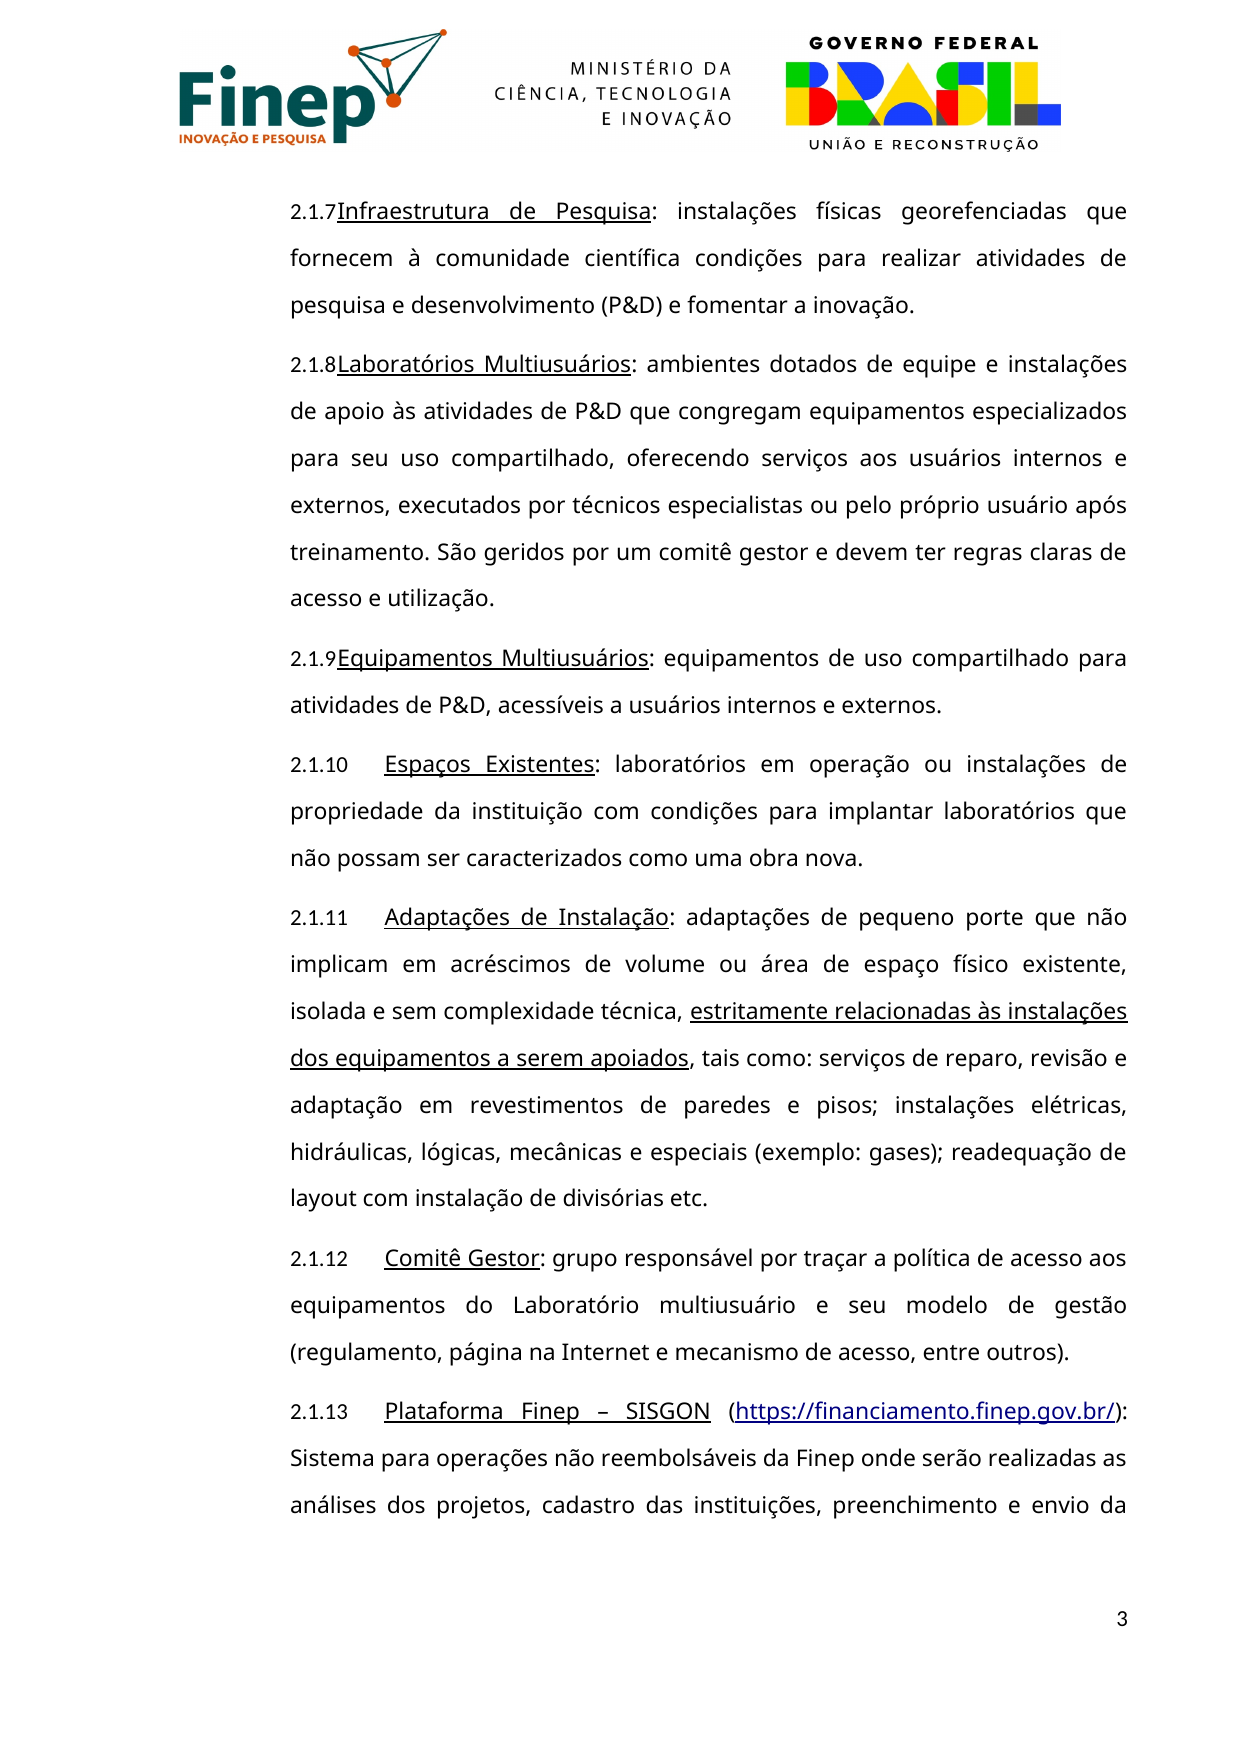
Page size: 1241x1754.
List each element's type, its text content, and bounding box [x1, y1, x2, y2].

list Laboratórios Multiusuários: ambientes dotados de equipe e instalações de apoio às atividades de P&D que congregam equipamentos especializados para seu uso compartilhado, oferecendo serviços aos usuários internos e externos, executados por técnicos especialistas ou pelo próprio usuário após treinamento. São geridos por um comitê gestor e devem ter regras claras de acesso e utilização. [290, 348, 1128, 613]
list Equipamentos Multiusuários: equipamentos de uso compartilhado para atividades de P&D, acessíveis a usuários internos e externos. [290, 642, 1128, 720]
list Infraestrutura de Pesquisa: instalações físicas georefenciadas que fornecem à comunidade científica condições para realizar atividades de pesquisa e desenvolvimento (P&D) e fomentar a inovação. [290, 195, 1128, 320]
list Adaptações de Instalação: adaptações de pequeno porte que não implicam em acréscimos de volume ou área de espaço físico existente, isolada e sem complexidade técnica, estritamente relacionadas às instalações dos equipamentos a serem apoiados, tais como: serviços de reparo, revisão e adaptação em revestimentos de paredes e pisos; instalações elétricas, hidráulicas, lógicas, mecânicas e especiais (exemplo: gases); readequação de layout com instalação de divisórias etc. [290, 901, 1128, 1213]
list Comitê Gestor: grupo responsável por traçar a política de acesso aos equipamentos do Laboratório multiusuário e seu modelo de gestão (regulamento, página na Internet e mecanismo de acesso, entre outros). [290, 1242, 1128, 1367]
list Espaços Existentes: laboratórios em operação ou instalações de propriedade da instituição com condições para implantar laboratórios que não possam ser caracterizados como uma obra nova. [290, 748, 1128, 873]
list Plataforma Finep – SISGON (https://financiamento.finep.gov.br/): Sistema para operações não reembolsáveis da Finep onde serão realizadas as análises dos projetos, cadastro das instituições, preenchimento e envio da [290, 1395, 1128, 1520]
